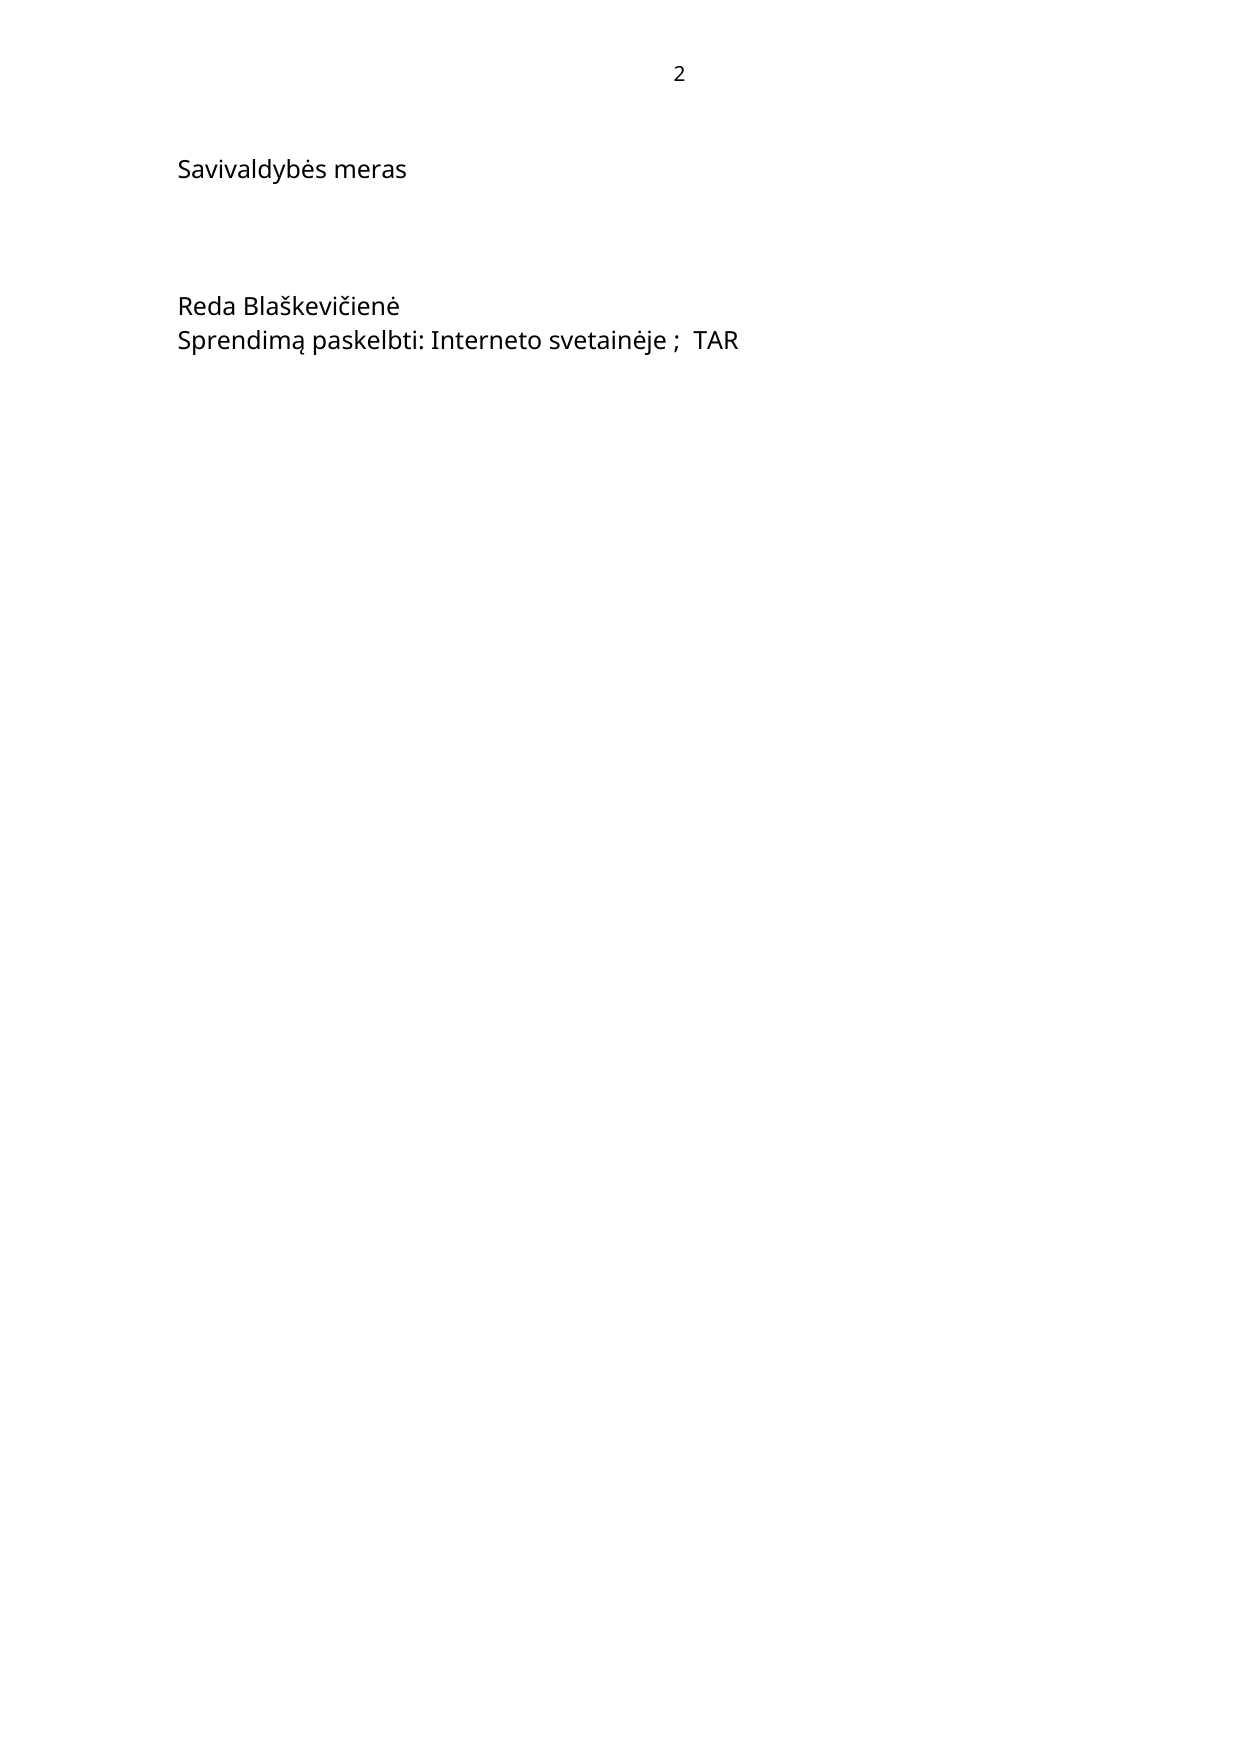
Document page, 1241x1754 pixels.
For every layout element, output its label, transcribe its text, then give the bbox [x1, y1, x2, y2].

table_header Savivaldybės meras [177, 152, 827, 186]
text Reda Blaškevičienė [177, 288, 1181, 322]
text Sprendimą paskelbti: Interneto svetainėje ; TAR [177, 322, 1181, 357]
